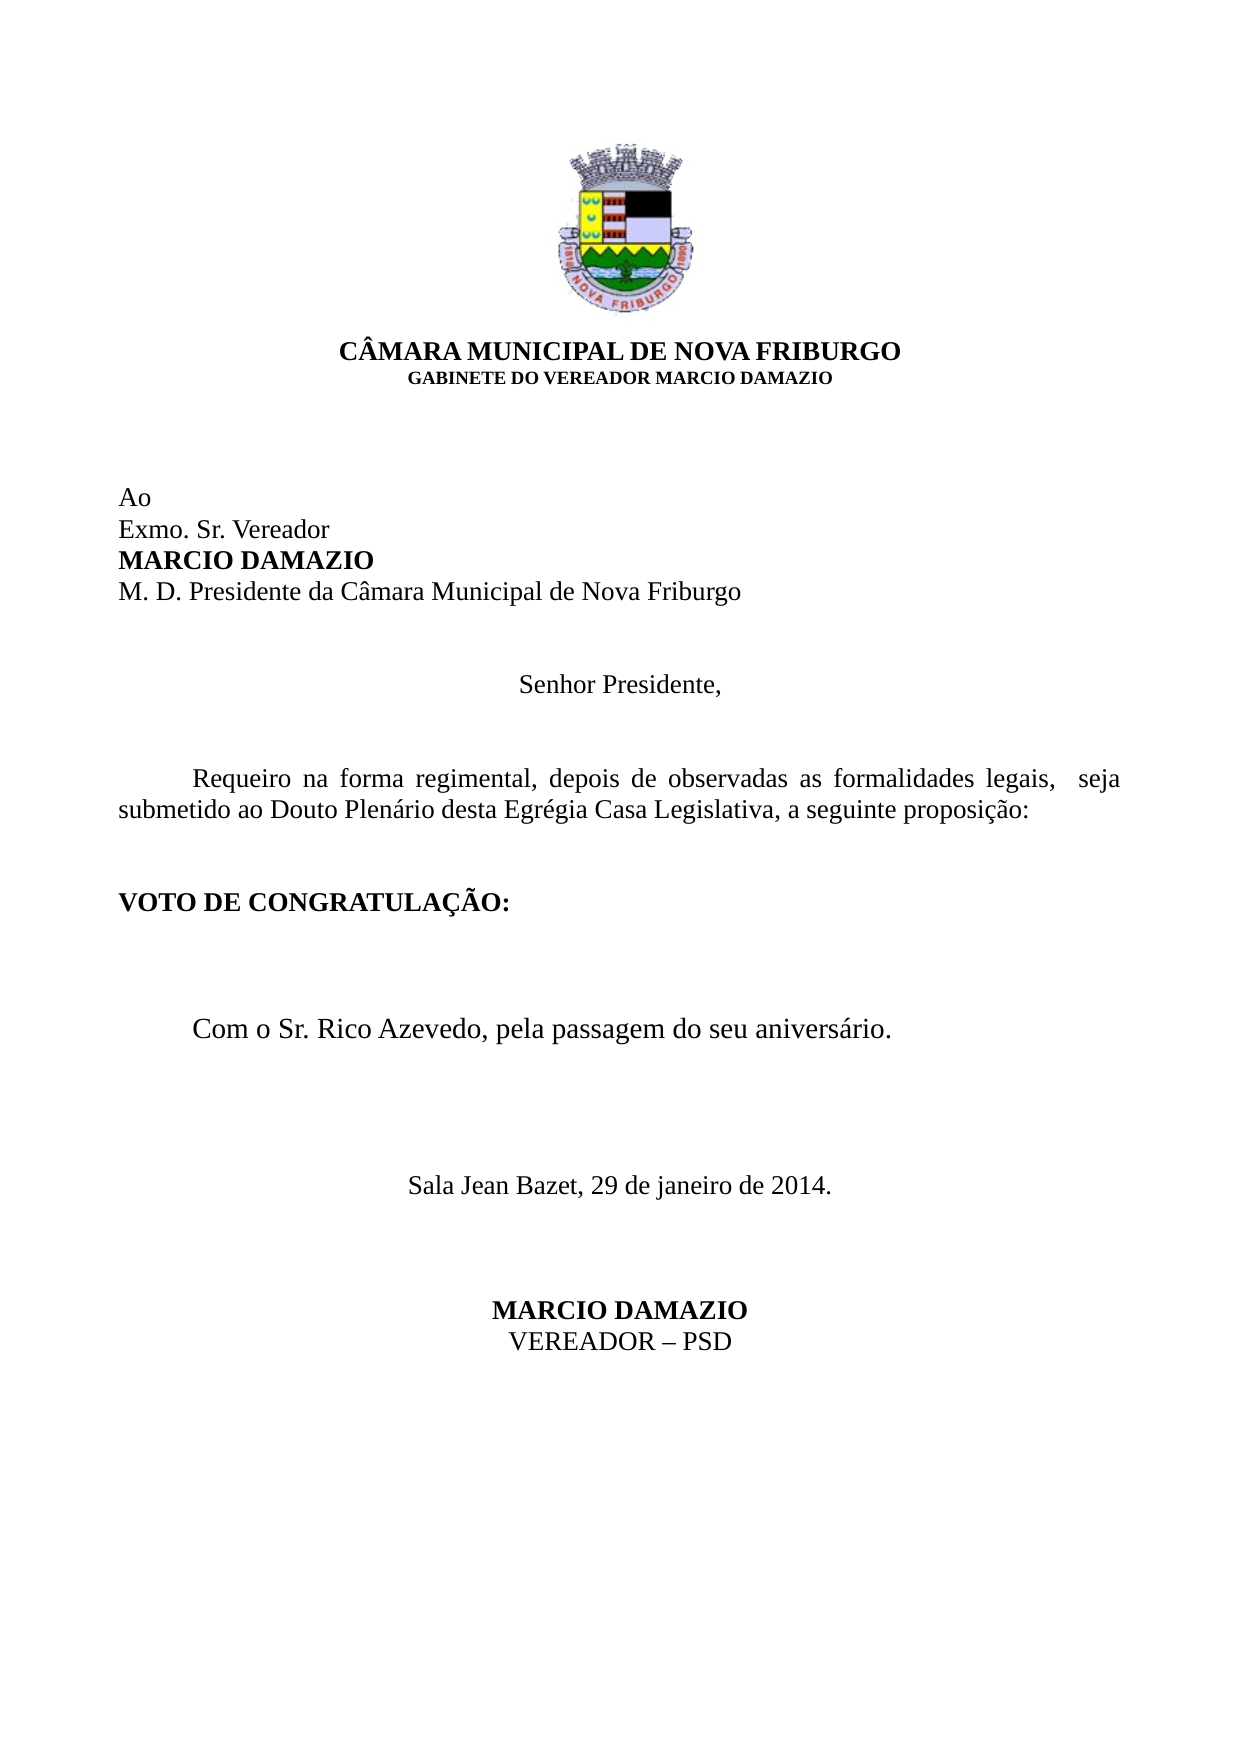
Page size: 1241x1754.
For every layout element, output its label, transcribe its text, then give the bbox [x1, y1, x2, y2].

picture [537, 127, 703, 327]
text MARCIO DAMAZIO [118, 544, 1122, 575]
text Sala Jean Bazet, 29 de janeiro de 2014. [118, 1169, 1122, 1200]
text GABINETE DO VEREADOR MARCIO DAMAZIO [118, 367, 1122, 388]
text Senhor Presidente, [118, 668, 1122, 699]
text Com o Sr. Rico Azevedo, pela passagem do seu aniversário. [118, 1011, 1122, 1044]
text VOTO DE CONGRATULAÇÃO: [118, 886, 1122, 918]
text Requeiro na forma regimental, depois de observadas as formalidades legais, seja submetido ao Douto Plenário desta Egrégia Casa Legislativa, a seguinte proposição: [118, 762, 1122, 824]
text Exmo. Sr. Vereador [118, 513, 1122, 544]
text Ao [118, 482, 1122, 513]
text MARCIO DAMAZIO [118, 1294, 1122, 1325]
text VEREADOR – PSD [118, 1325, 1122, 1356]
list D. Presidente da Câmara Municipal de Nova Friburgo [118, 575, 1122, 606]
text CÂMARA MUNICIPAL DE NOVA FRIBURGO [118, 335, 1122, 367]
